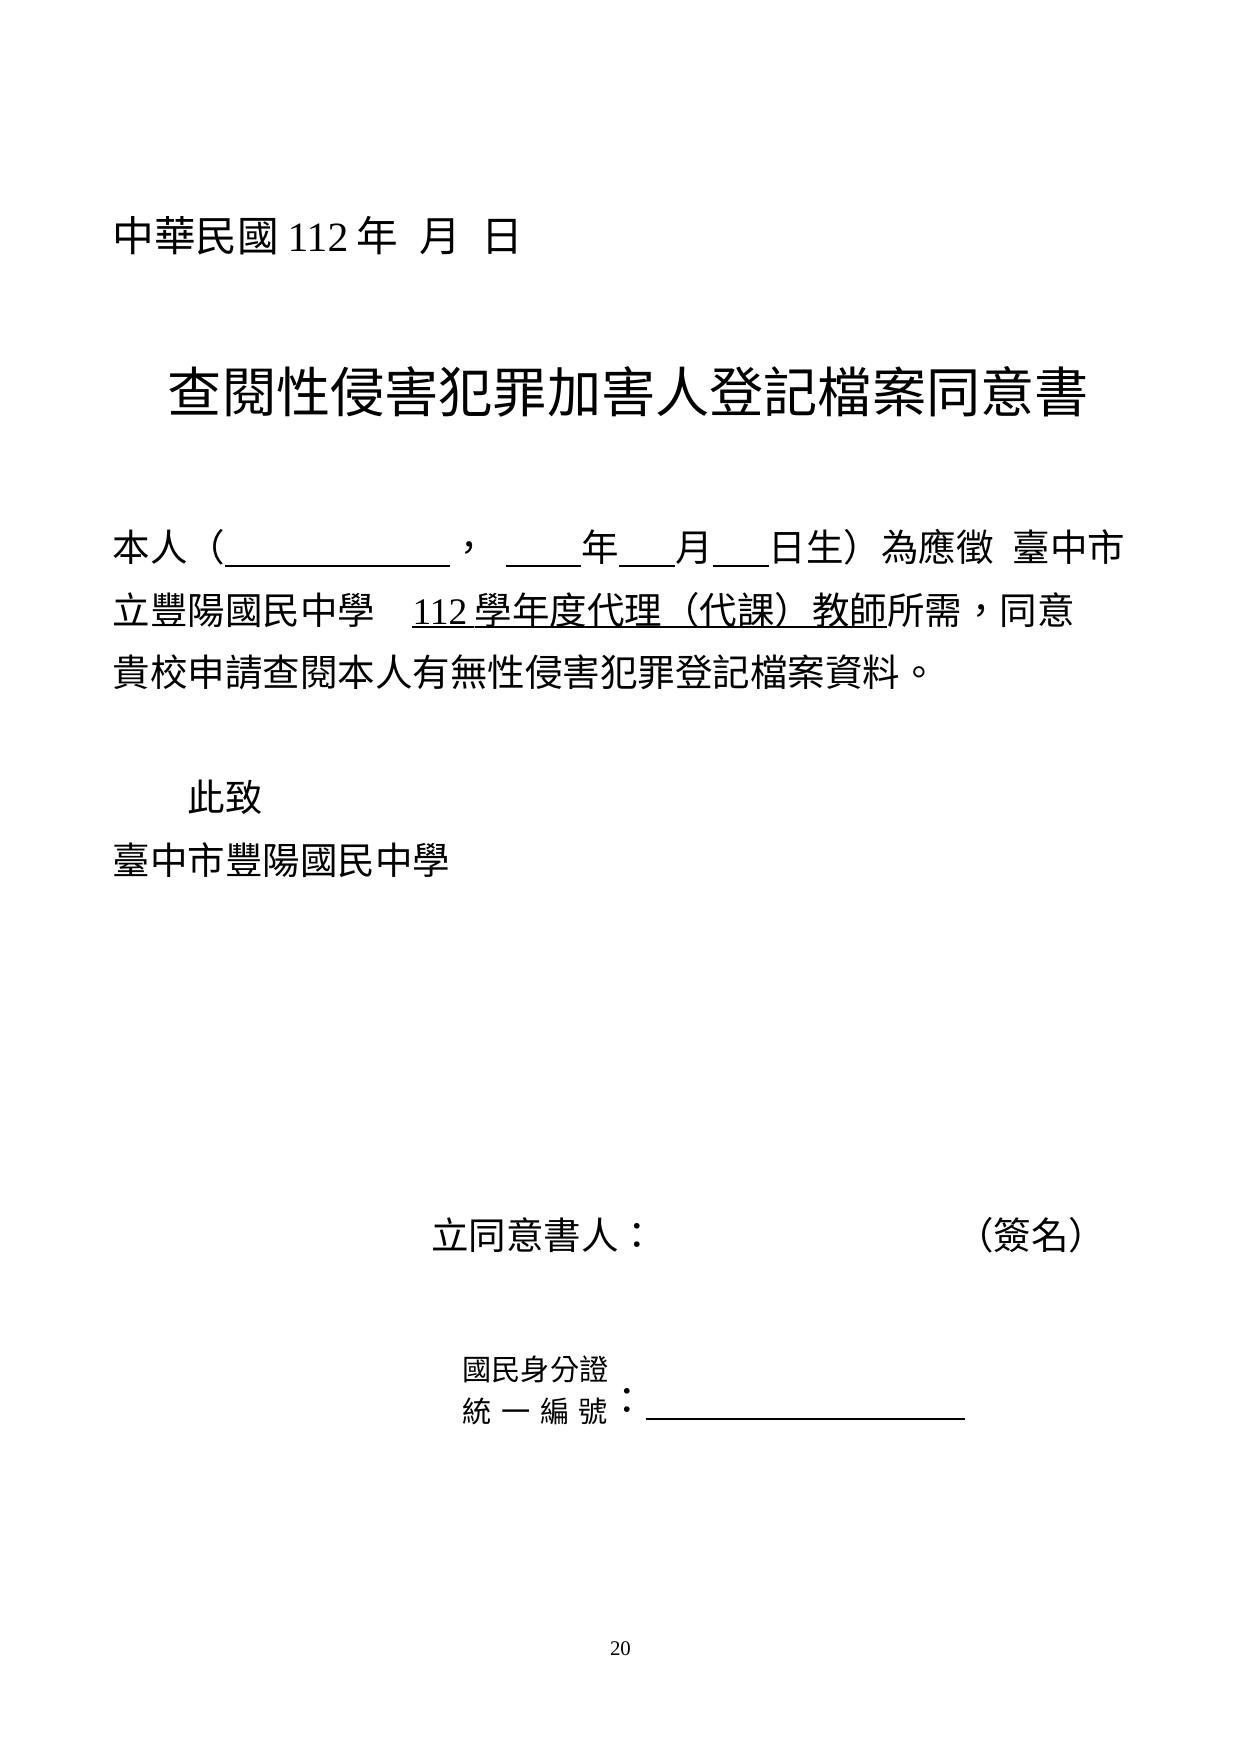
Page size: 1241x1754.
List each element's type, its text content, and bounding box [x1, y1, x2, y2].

text 國民身分證統一編號： [112, 1316, 1128, 1441]
text 本人（ ， 年 月 日生）為應徵 臺中市立豐陽國民中學 112學年度代理（代課）教師所需，同意 貴校申請查閱本人有無性侵害犯罪登記檔案資料。 [112, 504, 1128, 691]
text 中華民國112年 月 日 [112, 191, 1128, 254]
text 查閱性侵害犯罪加害人登記檔案同意書 [112, 316, 1144, 441]
text 此致 [112, 754, 1128, 816]
text 立同意書人： （簽名） [112, 1191, 1128, 1254]
text 臺中市豐陽國民中學 [112, 816, 1128, 879]
